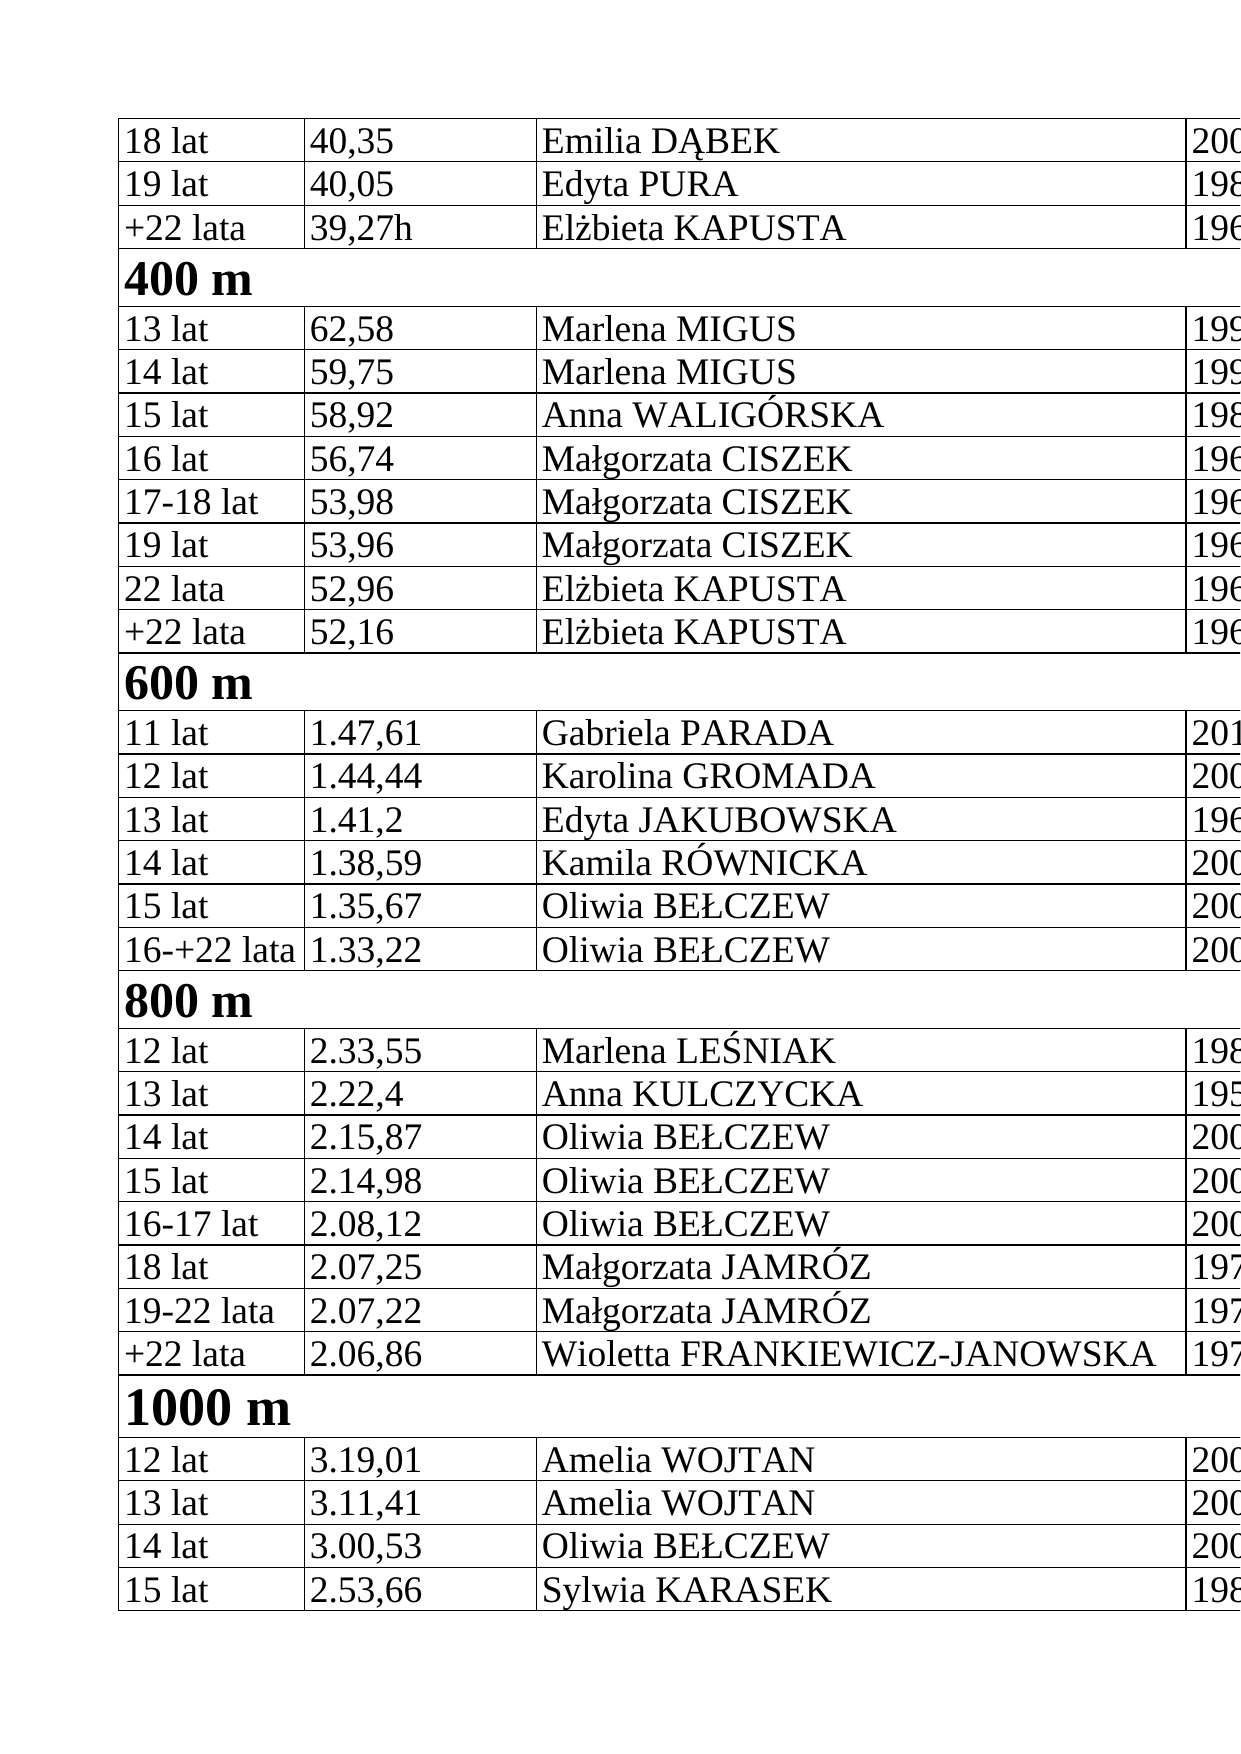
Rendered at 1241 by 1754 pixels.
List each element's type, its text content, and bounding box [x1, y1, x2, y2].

table_cell 2001 [1187, 119, 1240, 161]
table_cell 13 lat [119, 1072, 304, 1114]
table_cell 2.22,4 [305, 1072, 536, 1114]
table_cell 2.07,25 [305, 1246, 536, 1288]
table_cell 2006 [1187, 1202, 1240, 1244]
table_cell 2001 [1234, 130, 1240, 152]
table_cell Marlena MIGUS [537, 307, 1185, 349]
table_cell 1982 [1187, 1568, 1240, 1610]
table_cell 2.14,98 [305, 1159, 536, 1201]
table_cell 2.06,86 [305, 1332, 536, 1374]
table_cell Emilia DĄBEK [537, 119, 1185, 161]
table_cell Elżbieta KAPUSTA [537, 567, 1185, 609]
table_cell 17-18 lat [119, 480, 304, 522]
table_cell 2006 [1187, 1116, 1240, 1158]
table_cell Gabriela PARADA [537, 711, 1185, 753]
table_cell Oliwia BEŁCZEW [537, 885, 1185, 927]
table_cell 400 m [119, 249, 1240, 306]
table_cell 18 lat [119, 119, 304, 161]
table_cell 19-22 lata [119, 1289, 304, 1331]
table_cell 1.44,44 [305, 755, 536, 797]
table_cell 1000 m [119, 1376, 1240, 1437]
table_cell 16-+22 lata [119, 928, 304, 970]
table_cell 1.47,61 [305, 711, 536, 753]
table_cell 3.11,41 [305, 1481, 536, 1524]
table_cell 2011 [1187, 711, 1240, 753]
table_cell 58,92 [305, 394, 536, 436]
table_cell 40,35 [305, 119, 536, 161]
table_cell 1982 [1187, 1029, 1240, 1071]
table_cell 2009 [1234, 1492, 1240, 1514]
table_cell Amelia WOJTAN [537, 1438, 1185, 1480]
table_cell +22 lata [119, 610, 304, 652]
table_cell Marlena MIGUS [537, 350, 1185, 392]
table_cell 56,74 [305, 437, 536, 479]
table_cell 53,96 [305, 524, 536, 566]
table_cell 13 lat [119, 1481, 304, 1524]
table_cell 12 lat [119, 755, 304, 797]
table_cell Oliwia BEŁCZEW [537, 1202, 1185, 1244]
table_cell 2006 [1234, 895, 1240, 917]
table_cell Oliwia BEŁCZEW [537, 1116, 1185, 1158]
table_cell 52,96 [305, 567, 536, 609]
table_cell 1966 [1187, 524, 1240, 566]
table_cell Sylwia KARASEK [537, 1568, 1185, 1610]
table_cell 52,16 [305, 610, 536, 652]
table_cell 2.08,12 [305, 1202, 536, 1244]
table_cell 1973 [1187, 1289, 1240, 1331]
table_cell 14 lat [119, 1116, 304, 1158]
table_cell 2.33,55 [305, 1029, 536, 1071]
table_cell 40,05 [305, 162, 536, 205]
table_cell 2006 [1187, 928, 1240, 970]
table_cell 15 lat [119, 394, 304, 436]
table_cell 13 lat [119, 307, 304, 349]
table_cell 12 lat [119, 1438, 304, 1480]
table_cell 2004 [1187, 841, 1240, 883]
table_cell 2001 [1234, 765, 1240, 787]
table_cell 2006 [1234, 939, 1240, 961]
table_cell Małgorzata CISZEK [537, 437, 1185, 479]
table_cell 2006 [1234, 1126, 1240, 1148]
table_cell 1991 [1187, 350, 1240, 392]
table_cell 18 lat [119, 1246, 304, 1288]
table_cell Anna KULCZYCKA [537, 1072, 1185, 1114]
table_cell 2009 [1187, 1438, 1240, 1480]
table_cell 1960 [1187, 567, 1240, 609]
table_cell 19 lat [119, 524, 304, 566]
table_cell 2.15,87 [305, 1116, 536, 1158]
table_cell 19 lat [119, 162, 304, 205]
table_cell 1986 [1187, 162, 1240, 205]
table_cell Edyta JAKUBOWSKA [537, 798, 1185, 840]
table_cell Oliwia BEŁCZEW [537, 1525, 1185, 1567]
table_cell Anna WALIGÓRSKA [537, 394, 1185, 436]
table_cell 14 lat [119, 350, 304, 392]
table_cell 2006 [1187, 1525, 1240, 1567]
table_cell 11 lat [119, 711, 304, 753]
table_cell 2009 [1234, 1449, 1240, 1471]
table_cell 2006 [1187, 1159, 1240, 1201]
table_cell 1.41,2 [305, 798, 536, 840]
table_cell 39,27h [305, 206, 536, 248]
table_cell Małgorzata JAMRÓZ [537, 1246, 1185, 1288]
table_cell 2004 [1234, 852, 1240, 874]
table_cell Oliwia BEŁCZEW [537, 1159, 1185, 1201]
table_cell 2.07,22 [305, 1289, 536, 1331]
table_cell 15 lat [119, 1568, 304, 1610]
table_cell 3.19,01 [305, 1438, 536, 1480]
table_cell 600 m [119, 654, 1240, 710]
table_cell Małgorzata JAMRÓZ [537, 1289, 1185, 1331]
table_cell 1991 [1187, 307, 1240, 349]
table_cell 16-17 lat [119, 1202, 304, 1244]
table_cell 2006 [1234, 1213, 1240, 1235]
table_cell 15 lat [119, 885, 304, 927]
table_cell 14 lat [119, 841, 304, 883]
table_cell 2006 [1234, 1535, 1240, 1557]
table_cell 1.35,67 [305, 885, 536, 927]
table_cell 1.38,59 [305, 841, 536, 883]
table_cell +22 lata [119, 1332, 304, 1374]
table_cell 1960 [1187, 206, 1240, 248]
table_cell Karolina GROMADA [537, 755, 1185, 797]
table_cell 800 m [119, 971, 1240, 1028]
table_cell 16 lat [119, 437, 304, 479]
table_cell 2006 [1187, 885, 1240, 927]
table_cell Amelia WOJTAN [537, 1481, 1185, 1524]
table_cell 2009 [1187, 1481, 1240, 1524]
table_cell 1989 [1187, 394, 1240, 436]
table_cell 1973 [1187, 1246, 1240, 1288]
table_cell Elżbieta KAPUSTA [537, 610, 1185, 652]
table_cell 2006 [1234, 1170, 1240, 1192]
table_cell Wioletta FRANKIEWICZ-JANOWSKA [537, 1332, 1185, 1374]
table_cell Oliwia BEŁCZEW [537, 928, 1185, 970]
table_cell 53,98 [305, 480, 536, 522]
table_cell 1959 [1187, 1072, 1240, 1114]
table_cell 1977 [1187, 1332, 1240, 1374]
table_cell 13 lat [119, 798, 304, 840]
table_cell 1969 [1187, 798, 1240, 840]
table_cell 2001 [1187, 755, 1240, 797]
table_cell Elżbieta KAPUSTA [537, 206, 1185, 248]
table_cell 59,75 [305, 350, 536, 392]
table_cell Marlena LEŚNIAK [537, 1029, 1185, 1071]
table_cell 22 lata [119, 567, 304, 609]
table_cell 1.33,22 [305, 928, 536, 970]
table_cell 2.53,66 [305, 1568, 536, 1610]
table_cell 1966 [1187, 437, 1240, 479]
table_cell 1966 [1187, 480, 1240, 522]
table_cell 14 lat [119, 1525, 304, 1567]
table_cell Kamila RÓWNICKA [537, 841, 1185, 883]
table_cell 15 lat [119, 1159, 304, 1201]
table_cell 12 lat [119, 1029, 304, 1071]
table_cell 62,58 [305, 307, 536, 349]
table_cell 1960 [1187, 610, 1240, 652]
table_cell Małgorzata CISZEK [537, 524, 1185, 566]
table_cell Małgorzata CISZEK [537, 480, 1185, 522]
table_cell 3.00,53 [305, 1525, 536, 1567]
table_cell Edyta PURA [537, 162, 1185, 205]
table_cell +22 lata [119, 206, 304, 248]
